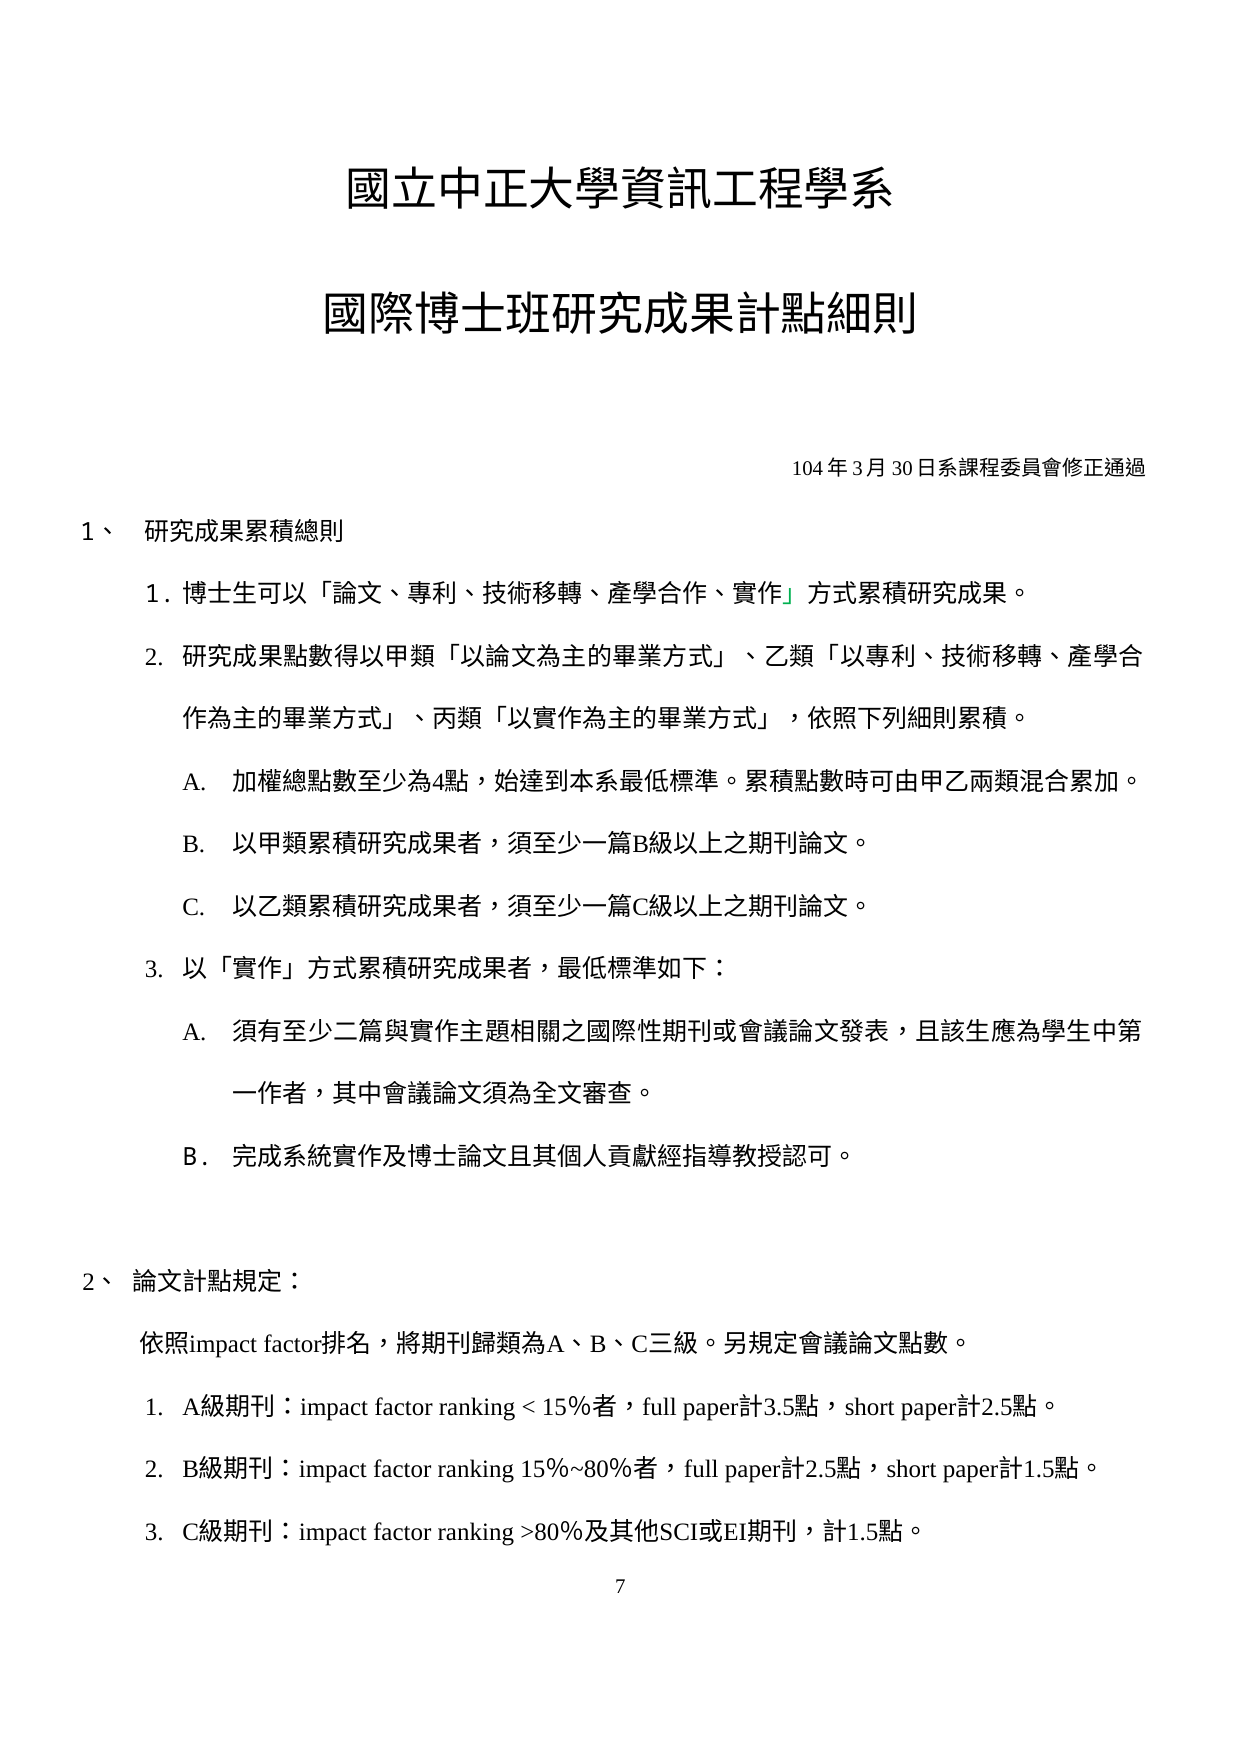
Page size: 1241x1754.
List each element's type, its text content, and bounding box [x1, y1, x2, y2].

list B級期刊：impact factor ranking 15％~80％者，full paper計2.5點，short paper計1.5點。 [144, 1425, 1146, 1487]
list 須有至少二篇與實作主題相關之國際性期刊或會議論文發表，且該生應為學生中第一作者，其中會議論文須為全文審查。 [182, 987, 1146, 1112]
text 國際博士班研究成果計點細則 [94, 237, 1146, 362]
text 國立中正大學資訊工程學系 [94, 112, 1146, 237]
list 研究成果點數得以甲類「以論文為主的畢業方式」、乙類「以專利、技術移轉、產學合作為主的畢業方式」、丙類「以實作為主的畢業方式」，依照下列細則累積。 [144, 612, 1146, 737]
list 以乙類累積研究成果者，須至少一篇C級以上之期刊論文。 [182, 862, 1146, 925]
list A級期刊：impact factor ranking < 15％者，full paper計3.5點，short paper計2.5點。 [144, 1362, 1146, 1425]
list 研究成果累積總則 [80, 487, 1146, 550]
list 以「實作」方式累積研究成果者，最低標準如下： [144, 925, 1146, 987]
list 以甲類累積研究成果者，須至少一篇B級以上之期刊論文。 [182, 800, 1146, 862]
text 104年3月30日系課程委員會修正通過 [94, 425, 1146, 487]
list 博士生可以「論文、專利、技術移轉、產學合作、實作」方式累積研究成果。 [144, 550, 1146, 612]
list 加權總點數至少為4點，始達到本系最低標準。累積點數時可由甲乙兩類混合累加。 [182, 737, 1146, 800]
text 依照impact factor排名，將期刊歸類為A、B、C三級。另規定會議論文點數。 [139, 1300, 1146, 1362]
list 完成系統實作及博士論文且其個人貢獻經指導教授認可。 [182, 1112, 1146, 1175]
list 論文計點規定： [82, 1237, 1146, 1300]
list C級期刊：impact factor ranking >80％及其他SCI或EI期刊，計1.5點。 [144, 1487, 1146, 1550]
